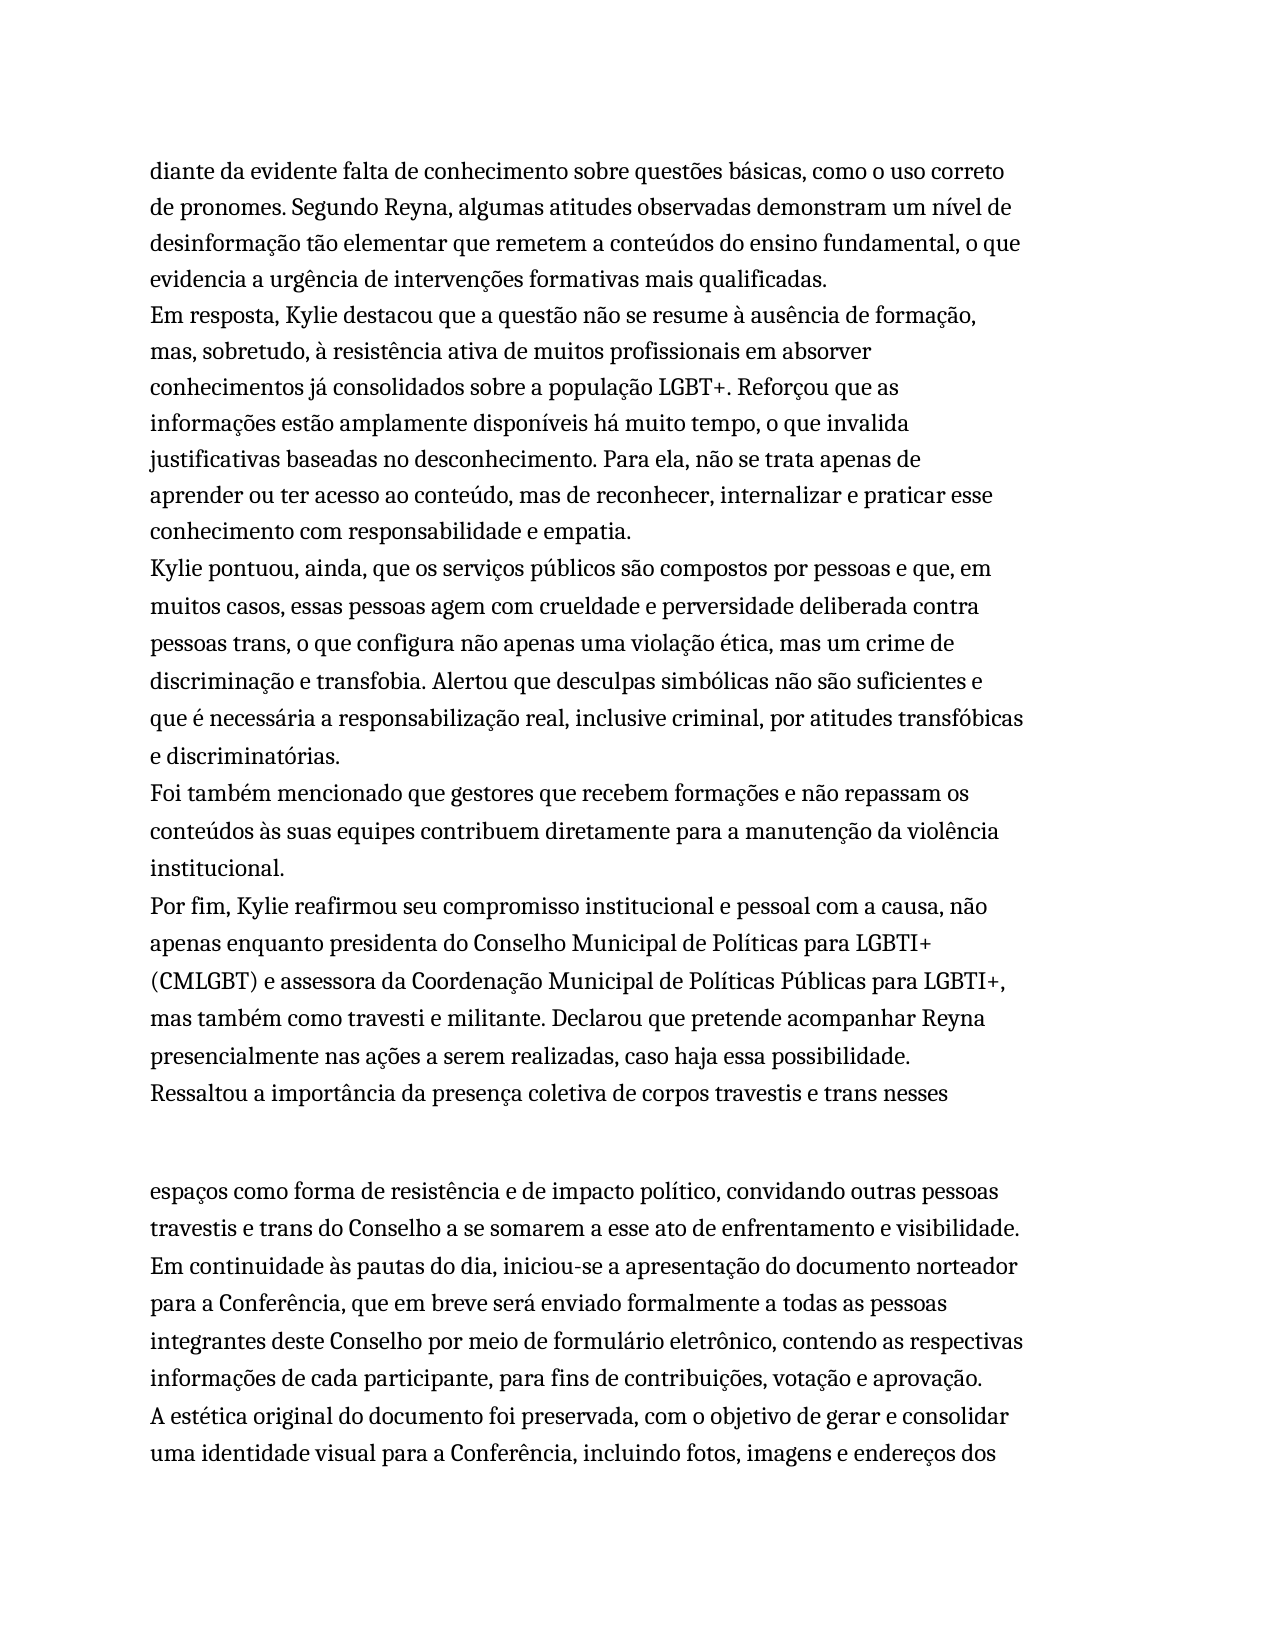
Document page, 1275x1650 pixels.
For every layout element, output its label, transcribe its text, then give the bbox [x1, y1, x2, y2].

text Em continuidade às pautas do dia, iniciou-se a apresentação do documento norteador para a Conferência, que em breve será enviado formalmente a todas as pessoas integrantes deste Conselho por meio de formulário eletrônico, contendo as respectivas informações de cada participante, para fins de contribuições, votação e aprovação. [150, 1243, 1125, 1393]
text Em resposta, Kylie destacou que a questão não se resume à ausência de formação, mas, sobretudo, à resistência ativa de muitos profissionais em absorver conhecimentos já consolidados sobre a população LGBT+. Reforçou que as informações estão amplamente disponíveis há muito tempo, o que invalida justificativas baseadas no desconhecimento. Para ela, não se trata apenas de aprender ou ter acesso ao conteúdo, mas de reconhecer, internalizar e praticar esse conhecimento com responsabilidade e empatia. [150, 294, 1125, 545]
text Foi também mencionado que gestores que recebem formações e não repassam os conteúdos às suas equipes contribuem diretamente para a manutenção da violência institucional. [150, 770, 1125, 883]
text Kylie pontuou, ainda, que os serviços públicos são compostos por pessoas e que, em muitos casos, essas pessoas agem com crueldade e perversidade deliberada contra pessoas trans, o que configura não apenas uma violação ética, mas um crime de discriminação e transfobia. Alertou que desculpas simbólicas não são suficientes e que é necessária a responsabilização real, inclusive criminal, por atitudes transfóbicas e discriminatórias. [150, 545, 1125, 770]
text espaços como forma de resistência e de impacto político, convidando outras pessoas travestis e trans do Conselho a se somarem a esse ato de enfrentamento e visibilidade. [150, 1168, 1125, 1243]
text Por fim, Kylie reafirmou seu compromisso institucional e pessoal com a causa, não apenas enquanto presidenta do Conselho Municipal de Políticas para LGBTI+ (CMLGBT) e assessora da Coordenação Municipal de Políticas Públicas para LGBTI+, mas também como travesti e militante. Declarou que pretende acompanhar Reyna presencialmente nas ações a serem realizadas, caso haja essa possibilidade. Ressaltou a importância da presença coletiva de corpos travestis e trans nesses [150, 883, 1125, 1108]
text diante da evidente falta de conhecimento sobre questões básicas, como o uso correto de pronomes. Segundo Reyna, algumas atitudes observadas demonstram um nível de desinformação tão elementar que remetem a conteúdos do ensino fundamental, o que evidencia a urgência de intervenções formativas mais qualificadas. [150, 150, 1125, 294]
text A estética original do documento foi preservada, com o objetivo de gerar e consolidar uma identidade visual para a Conferência, incluindo fotos, imagens e endereços dos [150, 1393, 1125, 1468]
